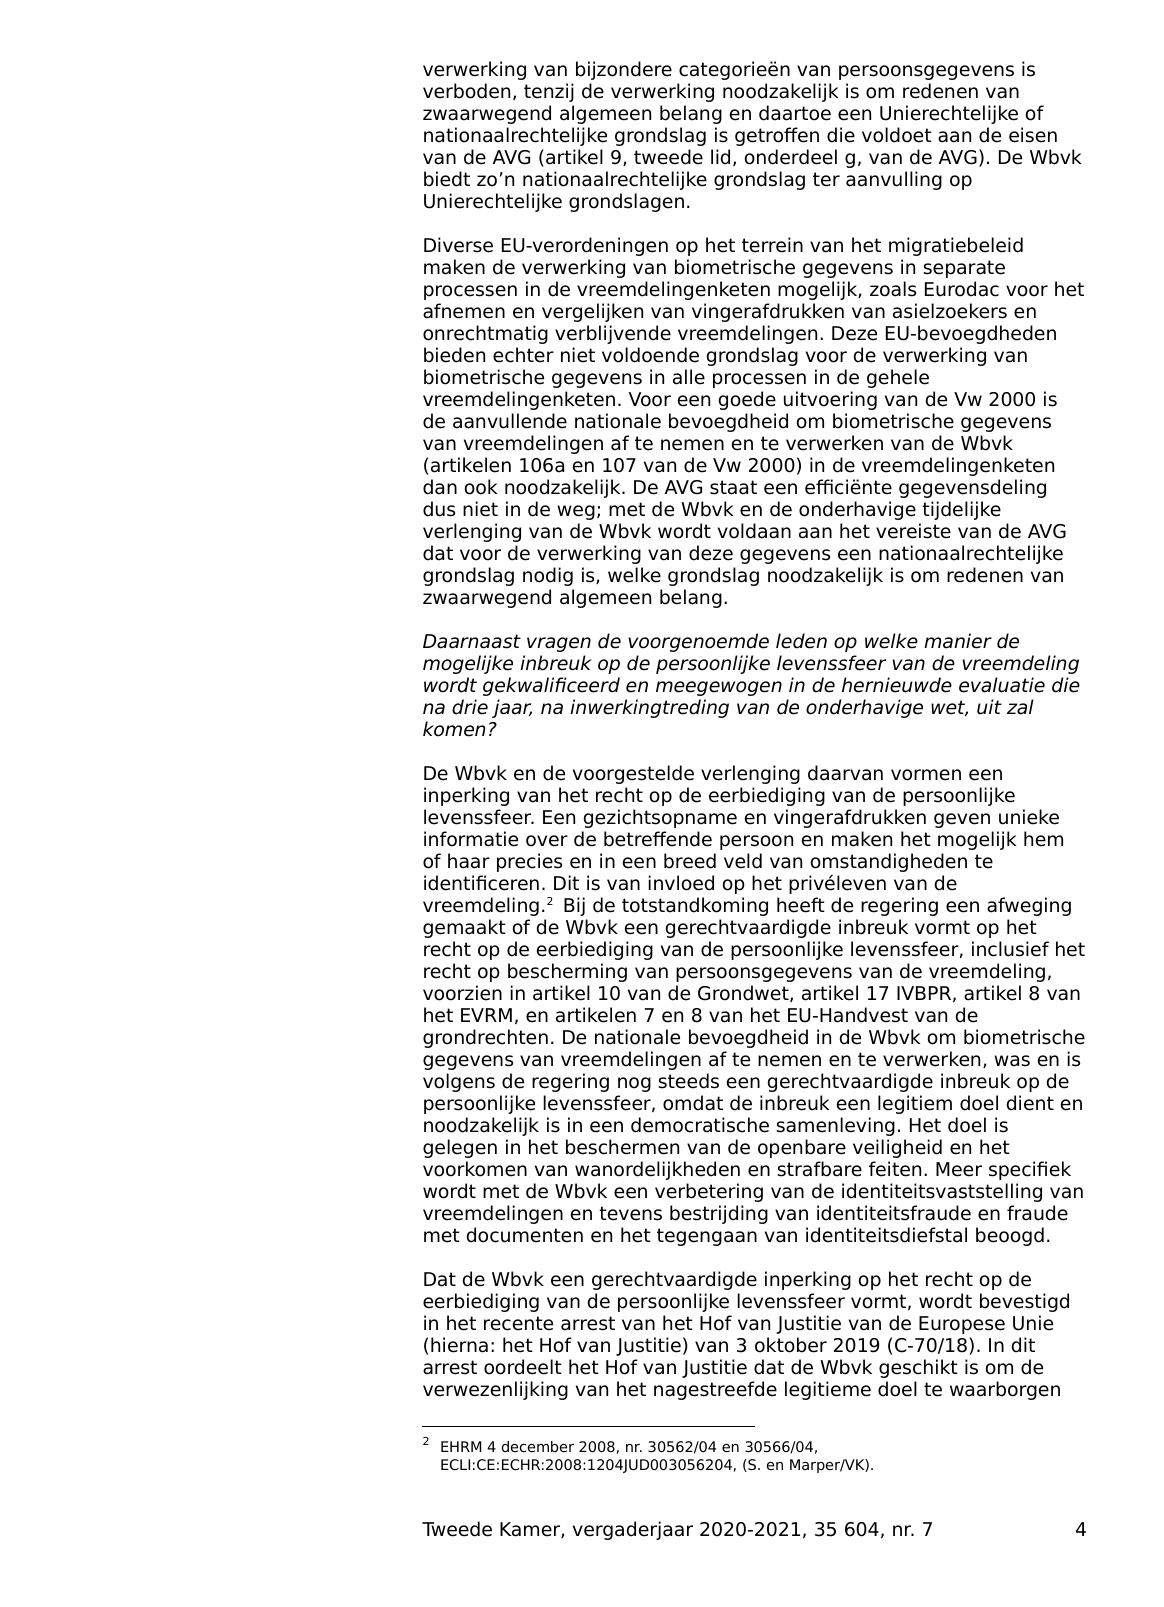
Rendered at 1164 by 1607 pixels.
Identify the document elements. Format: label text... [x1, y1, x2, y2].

text EHRM 4 december 2008, nr. 30562/04 en 30566/04, ECLI:CE:ECHR:2008:1204JUD003056204, (S. en Marper/VK). [422, 1435, 1087, 1474]
text verwerking van bijzondere categorieën van persoonsgegevens is verboden, tenzij de verwerking noodzakelijk is om redenen van zwaarwegend algemeen belang en daartoe een Unierechtelijke of nationaalrechtelijke grondslag is getroffen die voldoet aan de eisen van de AVG (artikel 9, tweede lid, onderdeel g, van de AVG). De Wbvk biedt zo’n nationaalrechtelijke grondslag ter aanvulling op Unierechtelijke grondslagen. [422, 59, 1087, 213]
text Diverse EU-verordeningen op het terrein van het migratiebeleid maken de verwerking van biometrische gegevens in separate processen in de vreemdelingenketen mogelijk, zoals Eurodac voor het afnemen en vergelijken van vingerafdrukken van asielzoekers en onrechtmatig verblijvende vreemdelingen. Deze EU-bevoegdheden bieden echter niet voldoende grondslag voor de verwerking van biometrische gegevens in alle processen in de gehele vreemdelingenketen. Voor een goede uitvoering van de Vw 2000 is de aanvullende nationale bevoegdheid om biometrische gegevens van vreemdelingen af te nemen en te verwerken van de Wbvk (artikelen 106a en 107 van de Vw 2000) in de vreemdelingenketen dan ook noodzakelijk. De AVG staat een efficiënte gegevensdeling dus niet in de weg; met de Wbvk en de onderhavige tijdelijke verlenging van de Wbvk wordt voldaan aan het vereiste van de AVG dat voor de verwerking van deze gegevens een nationaalrechtelijke grondslag nodig is, welke grondslag noodzakelijk is om redenen van zwaarwegend algemeen belang. [422, 235, 1087, 609]
text De Wbvk en de voorgestelde verlenging daarvan vormen een inperking van het recht op de eerbiediging van de persoonlijke levenssfeer. Een gezichtsopname en vingerafdrukken geven unieke informatie over de betreffende persoon en maken het mogelijk hem of haar precies en in een breed veld van omstandigheden te identificeren. Dit is van invloed op het privéleven van de vreemdeling. Bij de totstandkoming heeft de regering een afweging gemaakt of de Wbvk een gerechtvaardigde inbreuk vormt op het recht op de eerbiediging van de persoonlijke levenssfeer, inclusief het recht op bescherming van persoonsgegevens van de vreemdeling, voorzien in artikel 10 van de Grondwet, artikel 17 IVBPR, artikel 8 van het EVRM, en artikelen 7 en 8 van het EU-Handvest van de grondrechten. De nationale bevoegdheid in de Wbvk om biometrische gegevens van vreemdelingen af te nemen en te verwerken, was en is volgens de regering nog steeds een gerechtvaardigde inbreuk op de persoonlijke levenssfeer, omdat de inbreuk een legitiem doel dient en noodzakelijk is in een democratische samenleving. Het doel is gelegen in het beschermen van de openbare veiligheid en het voorkomen van wanordelijkheden en strafbare feiten. Meer specifiek wordt met de Wbvk een verbetering van de identiteitsvaststelling van vreemdelingen en tevens bestrijding van identiteitsfraude en fraude met documenten en het tegengaan van identiteitsdiefstal beoogd. [422, 763, 1087, 1247]
text Dat de Wbvk een gerechtvaardigde inperking op het recht op de eerbiediging van de persoonlijke levenssfeer vormt, wordt bevestigd in het recente arrest van het Hof van Justitie van de Europese Unie (hierna: het Hof van Justitie) van 3 oktober 2019 (C-70/18). In dit arrest oordeelt het Hof van Justitie dat de Wbvk geschikt is om de verwezenlijking van het nagestreefde legitieme doel te waarborgen [422, 1269, 1087, 1401]
text Daarnaast vragen de voorgenoemde leden op welke manier de mogelijke inbreuk op de persoonlijke levenssfeer van de vreemdeling wordt gekwalificeerd en meegewogen in de hernieuwde evaluatie die na drie jaar, na inwerkingtreding van de onderhavige wet, uit zal komen? [422, 631, 1087, 741]
